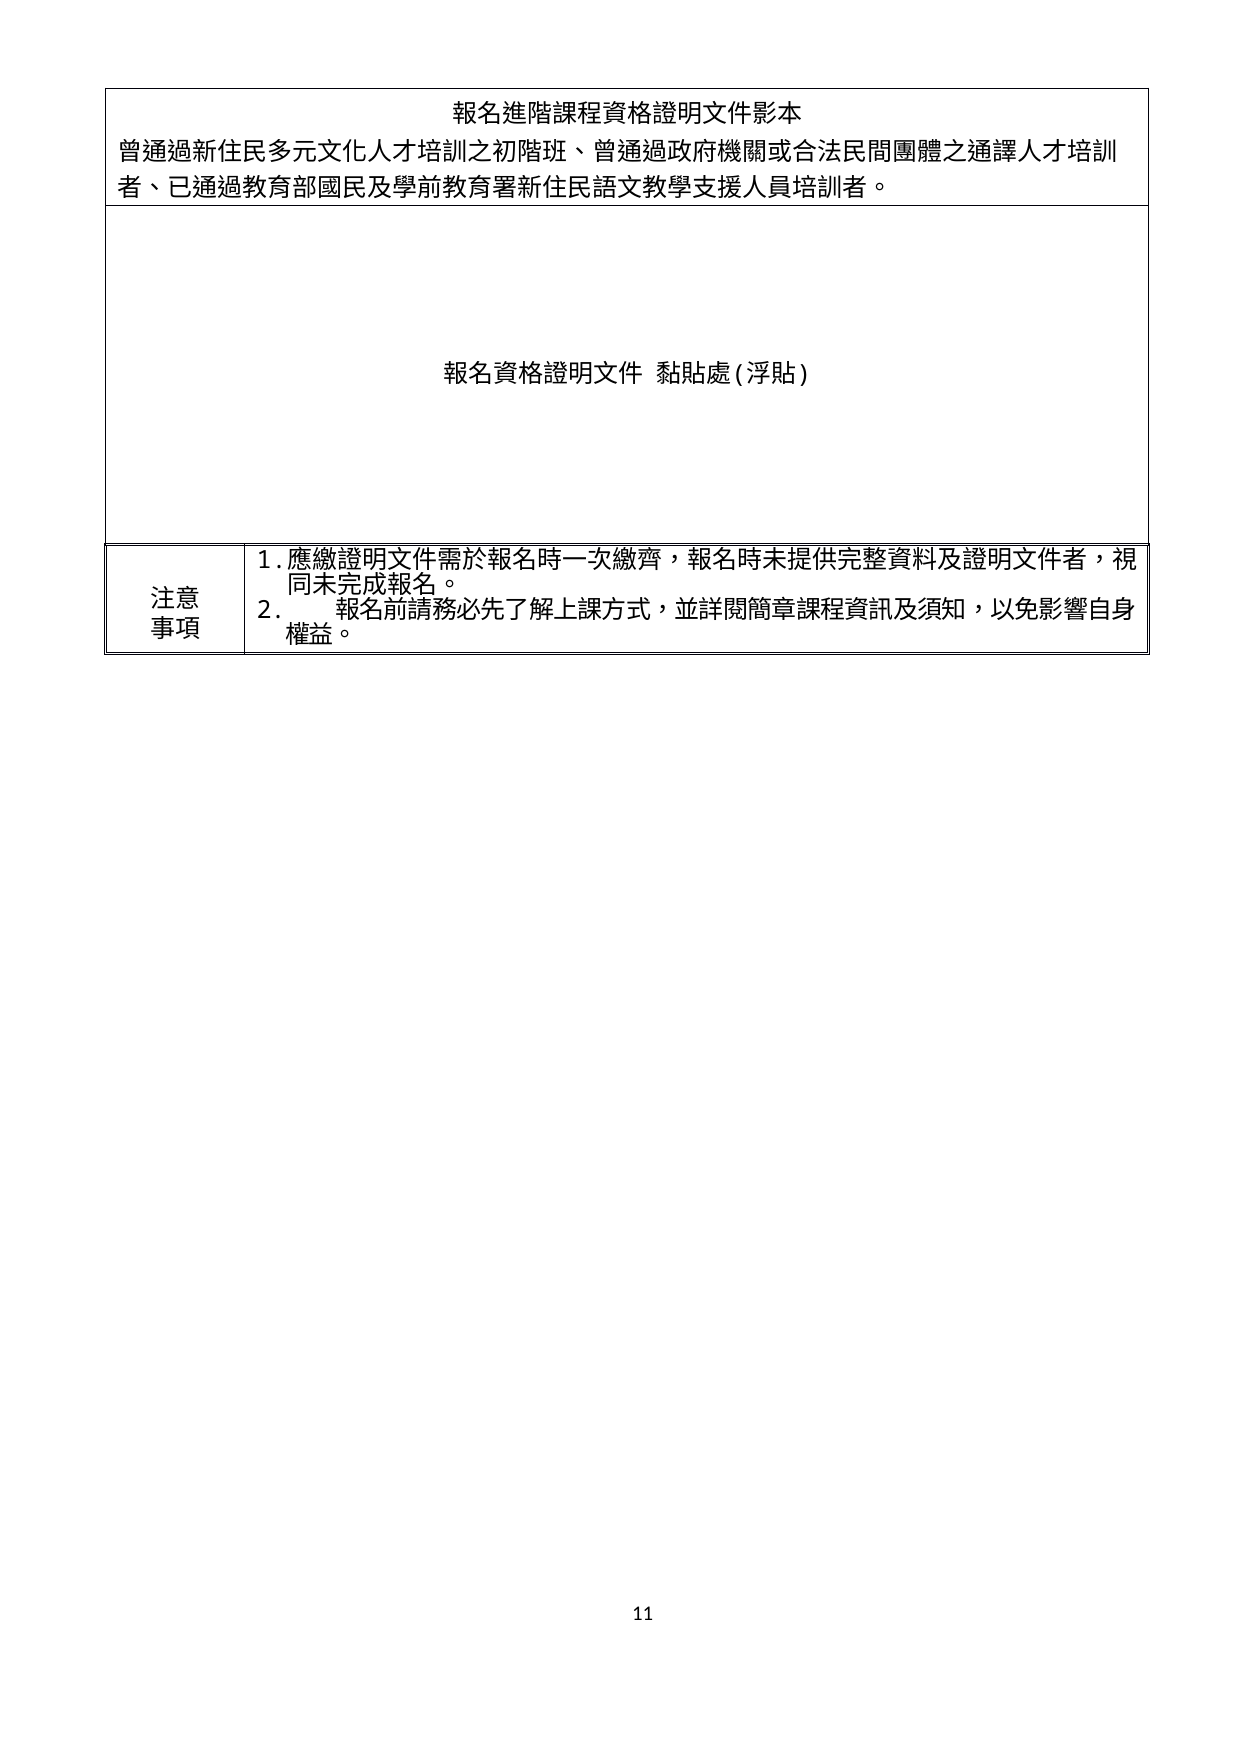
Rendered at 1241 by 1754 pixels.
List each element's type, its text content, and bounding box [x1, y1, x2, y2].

table_cell 應繳證明文件需於報名時一次繳齊，報名時未提供完整資料及證明文件者，視同未完成報名。 報名前請務必先了解上課方式，並詳閱簡章課程資訊及須知，以免影響自身權益。 [245, 546, 1147, 652]
table_cell 注意 事項 [107, 546, 244, 652]
table_cell 報名資格證明文件 黏貼處(浮貼) [106, 206, 1148, 543]
table_cell 報名進階課程資格證明文件影本 曾通過新住民多元文化人才培訓之初階班、曾通過政府機關或合法民間團體之通譯人才培訓者、已通過教育部國民及學前教育署新住民語文教學支援人員培訓者。 [106, 89, 1148, 205]
